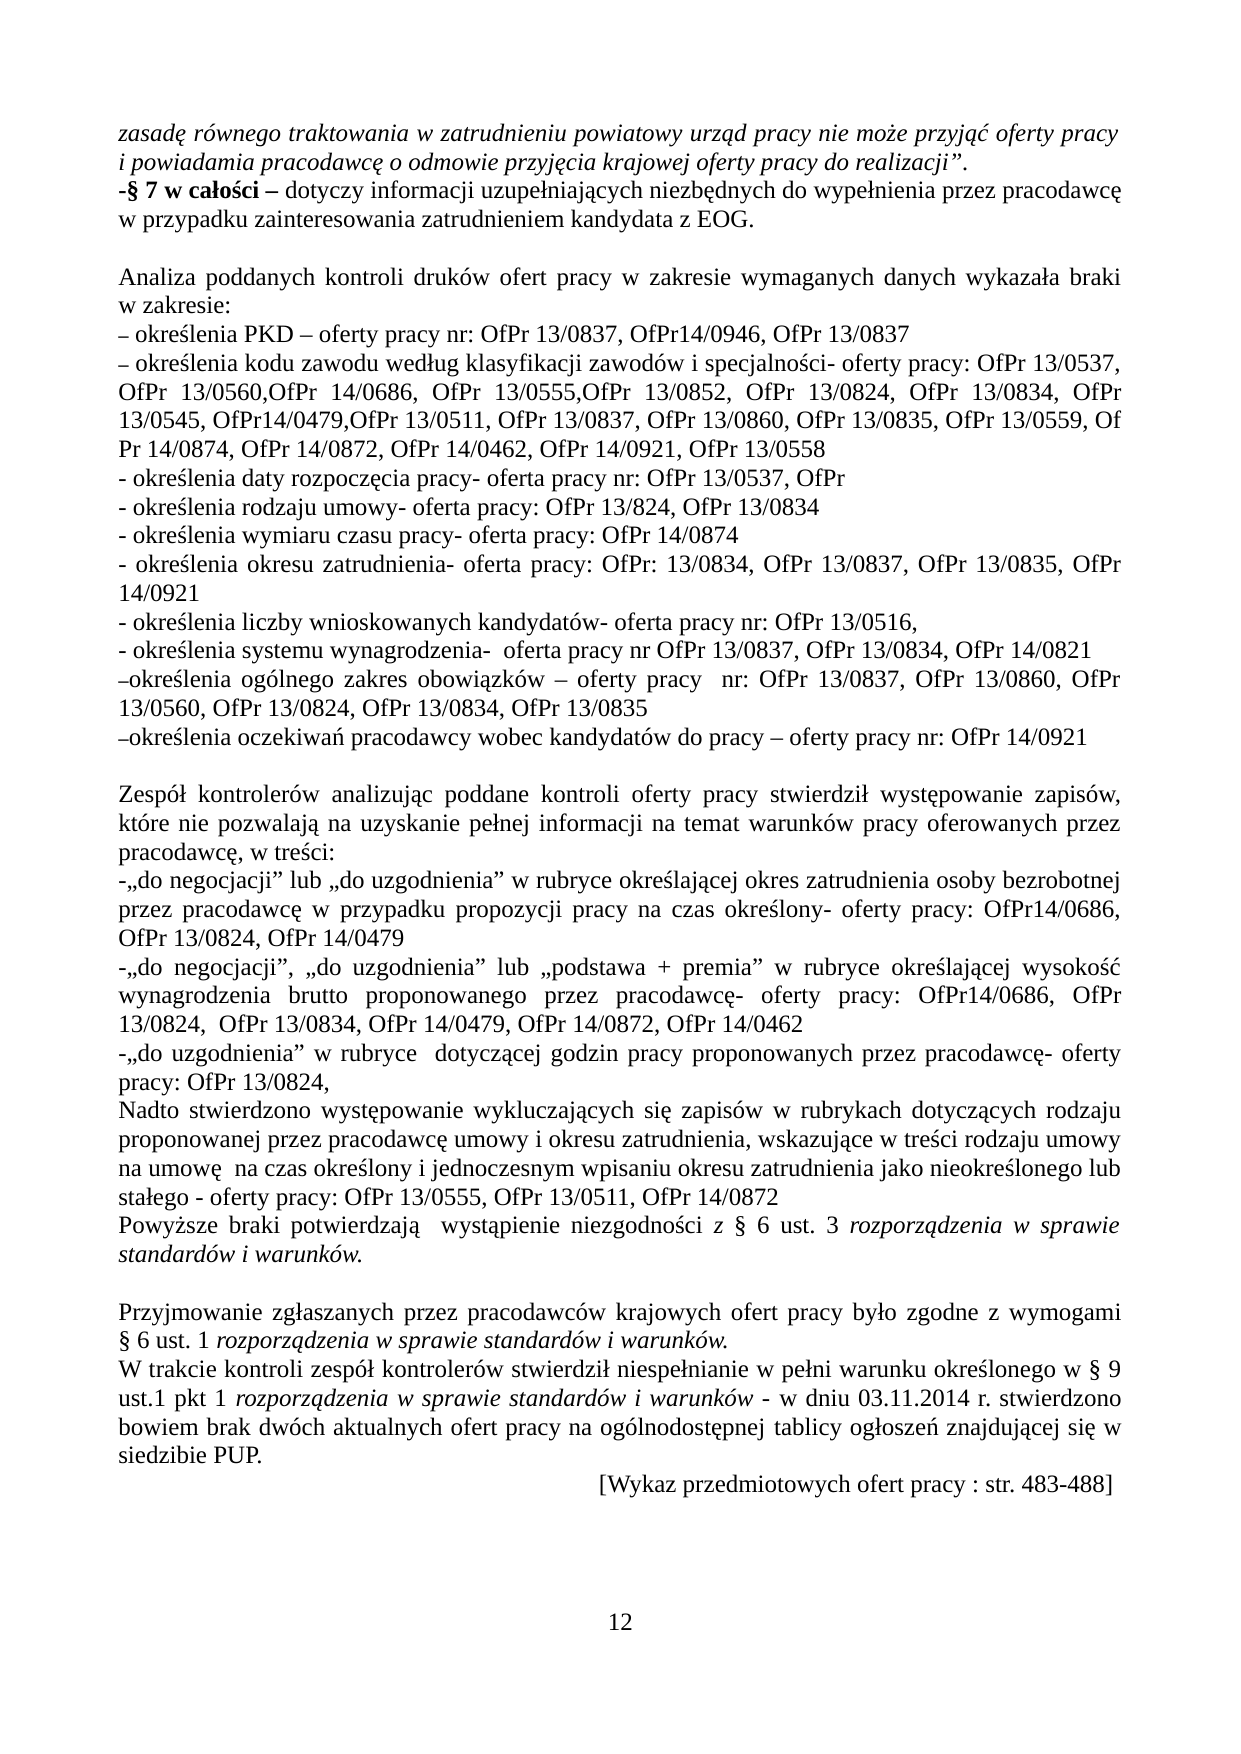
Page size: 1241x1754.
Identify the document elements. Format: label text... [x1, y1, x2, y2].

text Powyższe braki potwierdzają wystąpienie niezgodności z § 6 ust. 3 rozporządzenia w sprawie standardów i warunków. [118, 1211, 1122, 1268]
text - określenia systemu wynagrodzenia- oferta pracy nr OfPr 13/0837, OfPr 13/0834, OfPr 14/0821 [118, 636, 1122, 664]
text -„do negocjacji”, „do uzgodnienia” lub „podstawa + premia” w rubryce określającej wysokość wynagrodzenia brutto proponowanego przez pracodawcę- oferty pracy: OfPr14/0686, OfPr 13/0824, OfPr 13/0834, OfPr 14/0479, OfPr 14/0872, OfPr 14/0462 [118, 952, 1122, 1038]
text - określenia okresu zatrudnienia- oferta pracy: OfPr: 13/0834, OfPr 13/0837, OfPr 13/0835, OfPr 14/0921 [118, 549, 1122, 607]
list określenia ogólnego zakres obowiązków – oferty pracy nr: OfPr 13/0837, OfPr 13/0860, OfPr 13/0560, OfPr 13/0824, OfPr 13/0834, OfPr 13/0835 [118, 664, 1122, 722]
text [Wykaz przedmiotowych ofert pracy : str. 483-488] [118, 1469, 1122, 1498]
text Zespół kontrolerów analizując poddane kontroli oferty pracy stwierdził występowanie zapisów, które nie pozwalają na uzyskanie pełnej informacji na temat warunków pracy oferowanych przez pracodawcę, w treści: [118, 779, 1122, 866]
text Analiza poddanych kontroli druków ofert pracy w zakresie wymaganych danych wykazała braki w zakresie: [118, 262, 1122, 319]
text -„do uzgodnienia” w rubryce dotyczącej godzin pracy proponowanych przez pracodawcę- oferty pracy: OfPr 13/0824, [118, 1038, 1122, 1096]
list określenia oczekiwań pracodawcy wobec kandydatów do pracy – oferty pracy nr: OfPr 14/0921 [118, 722, 1122, 751]
list określenia kodu zawodu według klasyfikacji zawodów i specjalności- oferty pracy: OfPr 13/0537, OfPr 13/0560,OfPr 14/0686, OfPr 13/0555,OfPr 13/0852, OfPr 13/0824, OfPr 13/0834, OfPr 13/0545, OfPr14/0479,OfPr 13/0511, OfPr 13/0837, OfPr 13/0860, OfPr 13/0835, OfPr 13/0559, Of Pr 14/0874, OfPr 14/0872, OfPr 14/0462, OfPr 14/0921, OfPr 13/0558 [118, 348, 1122, 463]
text - określenia wymiaru czasu pracy- oferta pracy: OfPr 14/0874 [118, 521, 1122, 549]
text - określenia rodzaju umowy- oferta pracy: OfPr 13/824, OfPr 13/0834 [118, 492, 1122, 521]
text - określenia daty rozpoczęcia pracy- oferta pracy nr: OfPr 13/0537, OfPr [118, 463, 1122, 492]
text Nadto stwierdzono występowanie wykluczających się zapisów w rubrykach dotyczących rodzaju proponowanej przez pracodawcę umowy i okresu zatrudnienia, wskazujące w treści rodzaju umowy na umowę na czas określony i jednoczesnym wpisaniu okresu zatrudnienia jako nieokreślonego lub stałego - oferty pracy: OfPr 13/0555, OfPr 13/0511, OfPr 14/0872 [118, 1096, 1122, 1211]
text W trakcie kontroli zespół kontrolerów stwierdził niespełnianie w pełni warunku określonego w § 9 ust.1 pkt 1 rozporządzenia w sprawie standardów i warunków - w dniu 03.11.2014 r. stwierdzono bowiem brak dwóch aktualnych ofert pracy na ogólnodostępnej tablicy ogłoszeń znajdującej się w siedzibie PUP. [118, 1354, 1122, 1469]
text -„do negocjacji” lub „do uzgodnienia” w rubryce określającej okres zatrudnienia osoby bezrobotnej przez pracodawcę w przypadku propozycji pracy na czas określony- oferty pracy: OfPr14/0686, OfPr 13/0824, OfPr 14/0479 [118, 866, 1122, 952]
text zasadę równego traktowania w zatrudnieniu powiatowy urząd pracy nie może przyjąć oferty pracy i powiadamia pracodawcę o odmowie przyjęcia krajowej oferty pracy do realizacji”. [118, 118, 1122, 176]
text -§ 7 w całości – dotyczy informacji uzupełniających niezbędnych do wypełnienia przez pracodawcę w przypadku zainteresowania zatrudnieniem kandydata z EOG. [118, 176, 1122, 233]
list określenia PKD – oferty pracy nr: OfPr 13/0837, OfPr14/0946, OfPr 13/0837 [118, 319, 1122, 348]
text Przyjmowanie zgłaszanych przez pracodawców krajowych ofert pracy było zgodne z wymogami § 6 ust. 1 rozporządzenia w sprawie standardów i warunków. [118, 1297, 1122, 1354]
text - określenia liczby wnioskowanych kandydatów- oferta pracy nr: OfPr 13/0516, [118, 607, 1122, 636]
